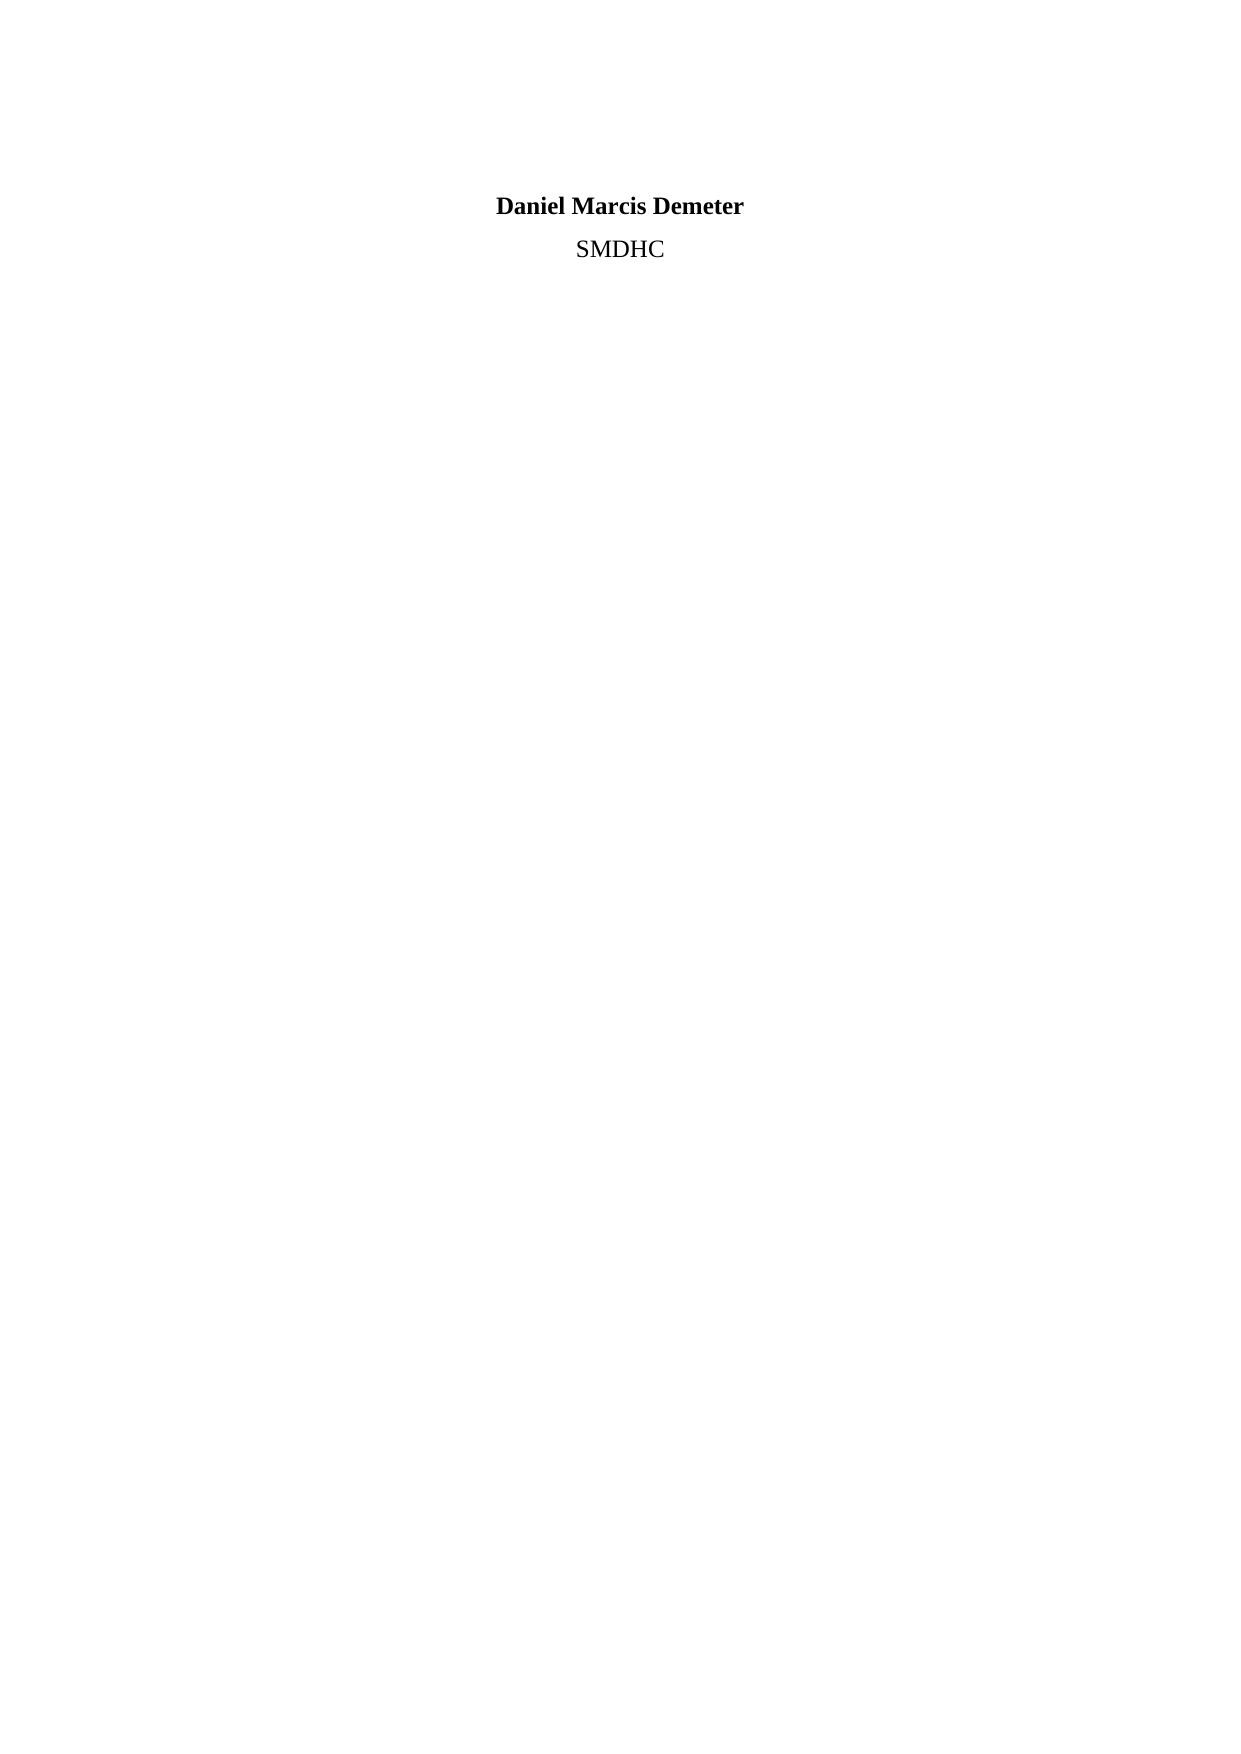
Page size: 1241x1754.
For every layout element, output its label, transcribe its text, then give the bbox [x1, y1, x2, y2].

text SMDHC [177, 234, 1063, 263]
subtitle Daniel Marcis Demeter [177, 191, 1063, 219]
